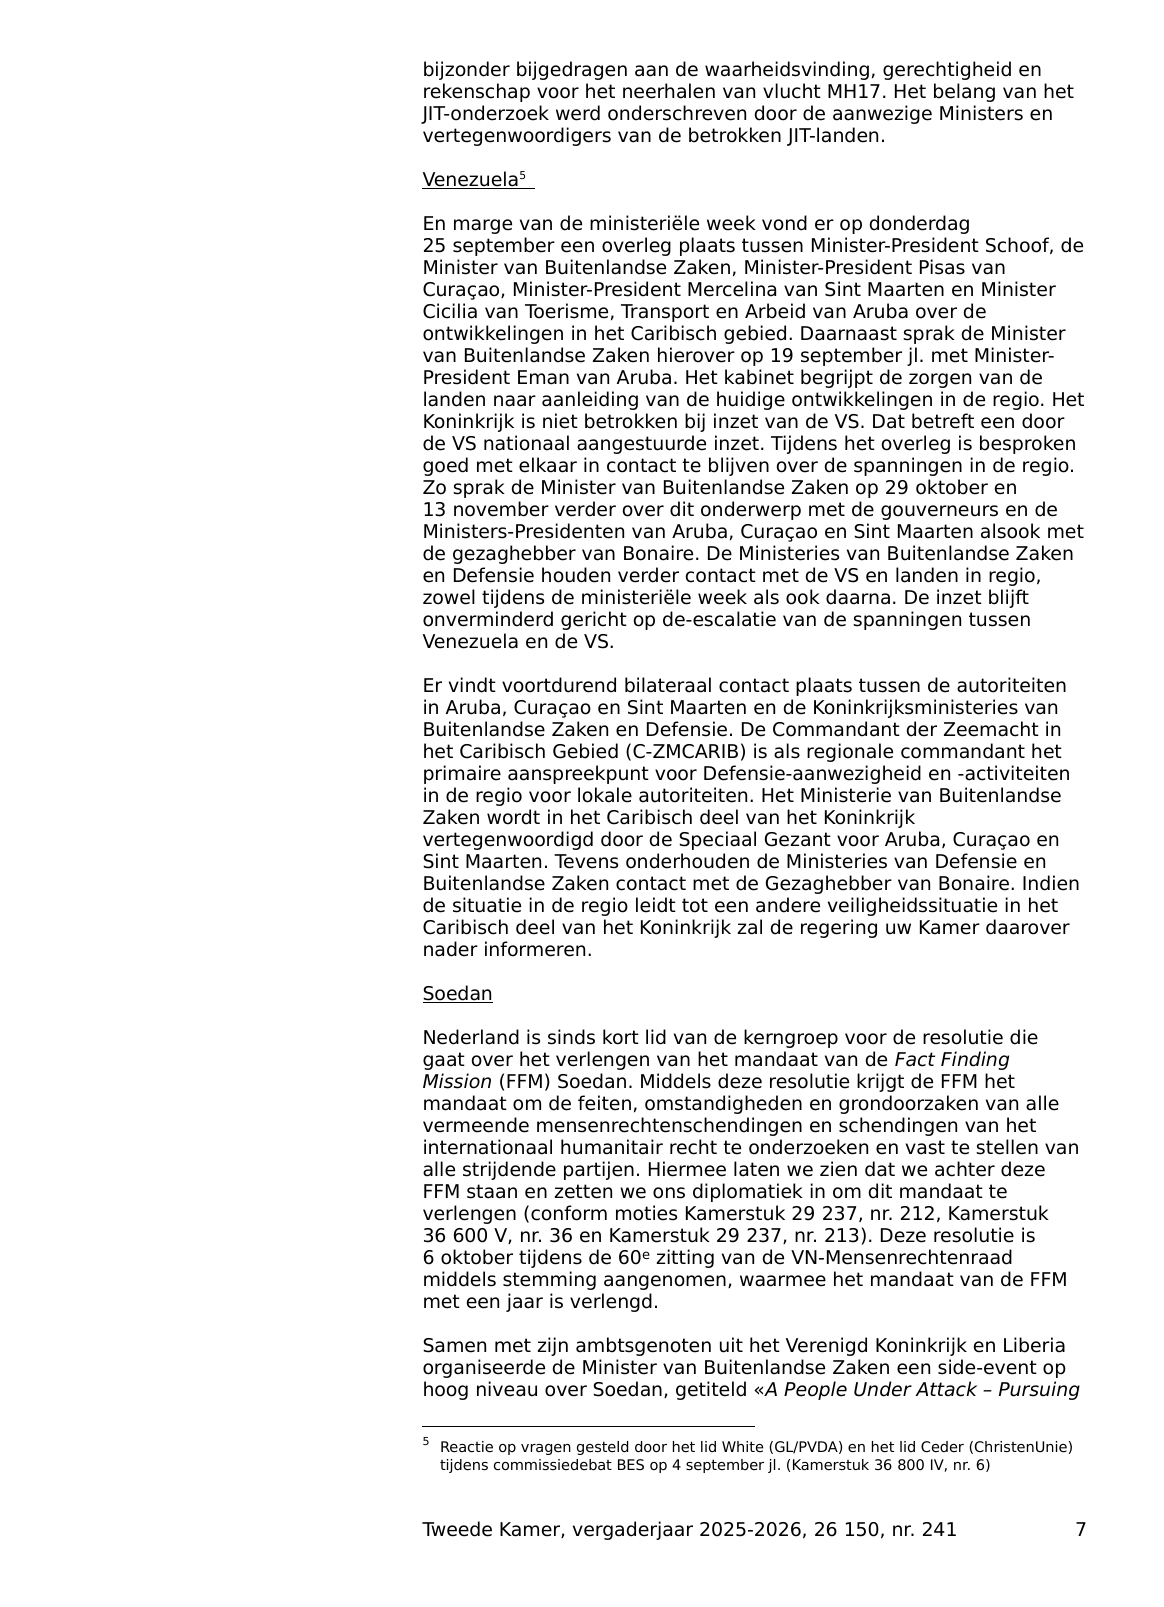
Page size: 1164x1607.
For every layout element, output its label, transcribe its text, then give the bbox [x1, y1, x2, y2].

subtitle Venezuela [422, 169, 1087, 191]
text Nederland is sinds kort lid van de kerngroep voor de resolutie die gaat over het verlengen van het mandaat van de Fact Finding Mission (FFM) Soedan. Middels deze resolutie krijgt de FFM het mandaat om de feiten, omstandigheden en grondoorzaken van alle vermeende mensenrechtenschendingen en schendingen van het internationaal humanitair recht te onderzoeken en vast te stellen van alle strijdende partijen. Hiermee laten we zien dat we achter deze FFM staan en zetten we ons diplomatiek in om dit mandaat te verlengen (conform moties Kamerstuk 29 237, nr. 212, Kamerstuk 36 600 V, nr. 36 en Kamerstuk 29 237, nr. 213). Deze resolutie is 6 oktober tijdens de 60e zitting van de VN-Mensenrechtenraad middels stemming aangenomen, waarmee het mandaat van de FFM met een jaar is verlengd. [422, 1027, 1087, 1313]
text Samen met zijn ambtsgenoten uit het Verenigd Koninkrijk en Liberia organiseerde de Minister van Buitenlandse Zaken een side-event op hoog niveau over Soedan, getiteld «A People Under Attack – Pursuing [422, 1335, 1087, 1401]
text bijzonder bijgedragen aan de waarheidsvinding, gerechtigheid en rekenschap voor het neerhalen van vlucht MH17. Het belang van het JIT-onderzoek werd onderschreven door de aanwezige Ministers en vertegenwoordigers van de betrokken JIT-landen. [422, 59, 1087, 147]
subtitle Soedan [422, 983, 1087, 1005]
text Reactie op vragen gesteld door het lid White (GL/PVDA) en het lid Ceder (ChristenUnie) tijdens commissiedebat BES op 4 september jl. (Kamerstuk 36 800 IV, nr. 6) [422, 1435, 1087, 1474]
text En marge van de ministeriële week vond er op donderdag 25 september een overleg plaats tussen Minister-President Schoof, de Minister van Buitenlandse Zaken, Minister-President Pisas van Curaçao, Minister-President Mercelina van Sint Maarten en Minister Cicilia van Toerisme, Transport en Arbeid van Aruba over de ontwikkelingen in het Caribisch gebied. Daarnaast sprak de Minister van Buitenlandse Zaken hierover op 19 september jl. met Minister-President Eman van Aruba. Het kabinet begrijpt de zorgen van de landen naar aanleiding van de huidige ontwikkelingen in de regio. Het Koninkrijk is niet betrokken bij inzet van de VS. Dat betreft een door de VS nationaal aangestuurde inzet. Tijdens het overleg is besproken goed met elkaar in contact te blijven over de spanningen in de regio. Zo sprak de Minister van Buitenlandse Zaken op 29 oktober en 13 november verder over dit onderwerp met de gouverneurs en de Ministers-Presidenten van Aruba, Curaçao en Sint Maarten alsook met de gezaghebber van Bonaire. De Ministeries van Buitenlandse Zaken en Defensie houden verder contact met de VS en landen in regio, zowel tijdens de ministeriële week als ook daarna. De inzet blijft onverminderd gericht op de-escalatie van de spanningen tussen Venezuela en de VS. [422, 213, 1087, 653]
text Er vindt voortdurend bilateraal contact plaats tussen de autoriteiten in Aruba, Curaçao en Sint Maarten en de Koninkrijksministeries van Buitenlandse Zaken en Defensie. De Commandant der Zeemacht in het Caribisch Gebied (C-ZMCARIB) is als regionale commandant het primaire aanspreekpunt voor Defensie-aanwezigheid en -activiteiten in de regio voor lokale autoriteiten. Het Ministerie van Buitenlandse Zaken wordt in het Caribisch deel van het Koninkrijk vertegenwoordigd door de Speciaal Gezant voor Aruba, Curaçao en Sint Maarten. Tevens onderhouden de Ministeries van Defensie en Buitenlandse Zaken contact met de Gezaghebber van Bonaire. Indien de situatie in de regio leidt tot een andere veiligheidssituatie in het Caribisch deel van het Koninkrijk zal de regering uw Kamer daarover nader informeren. [422, 675, 1087, 961]
